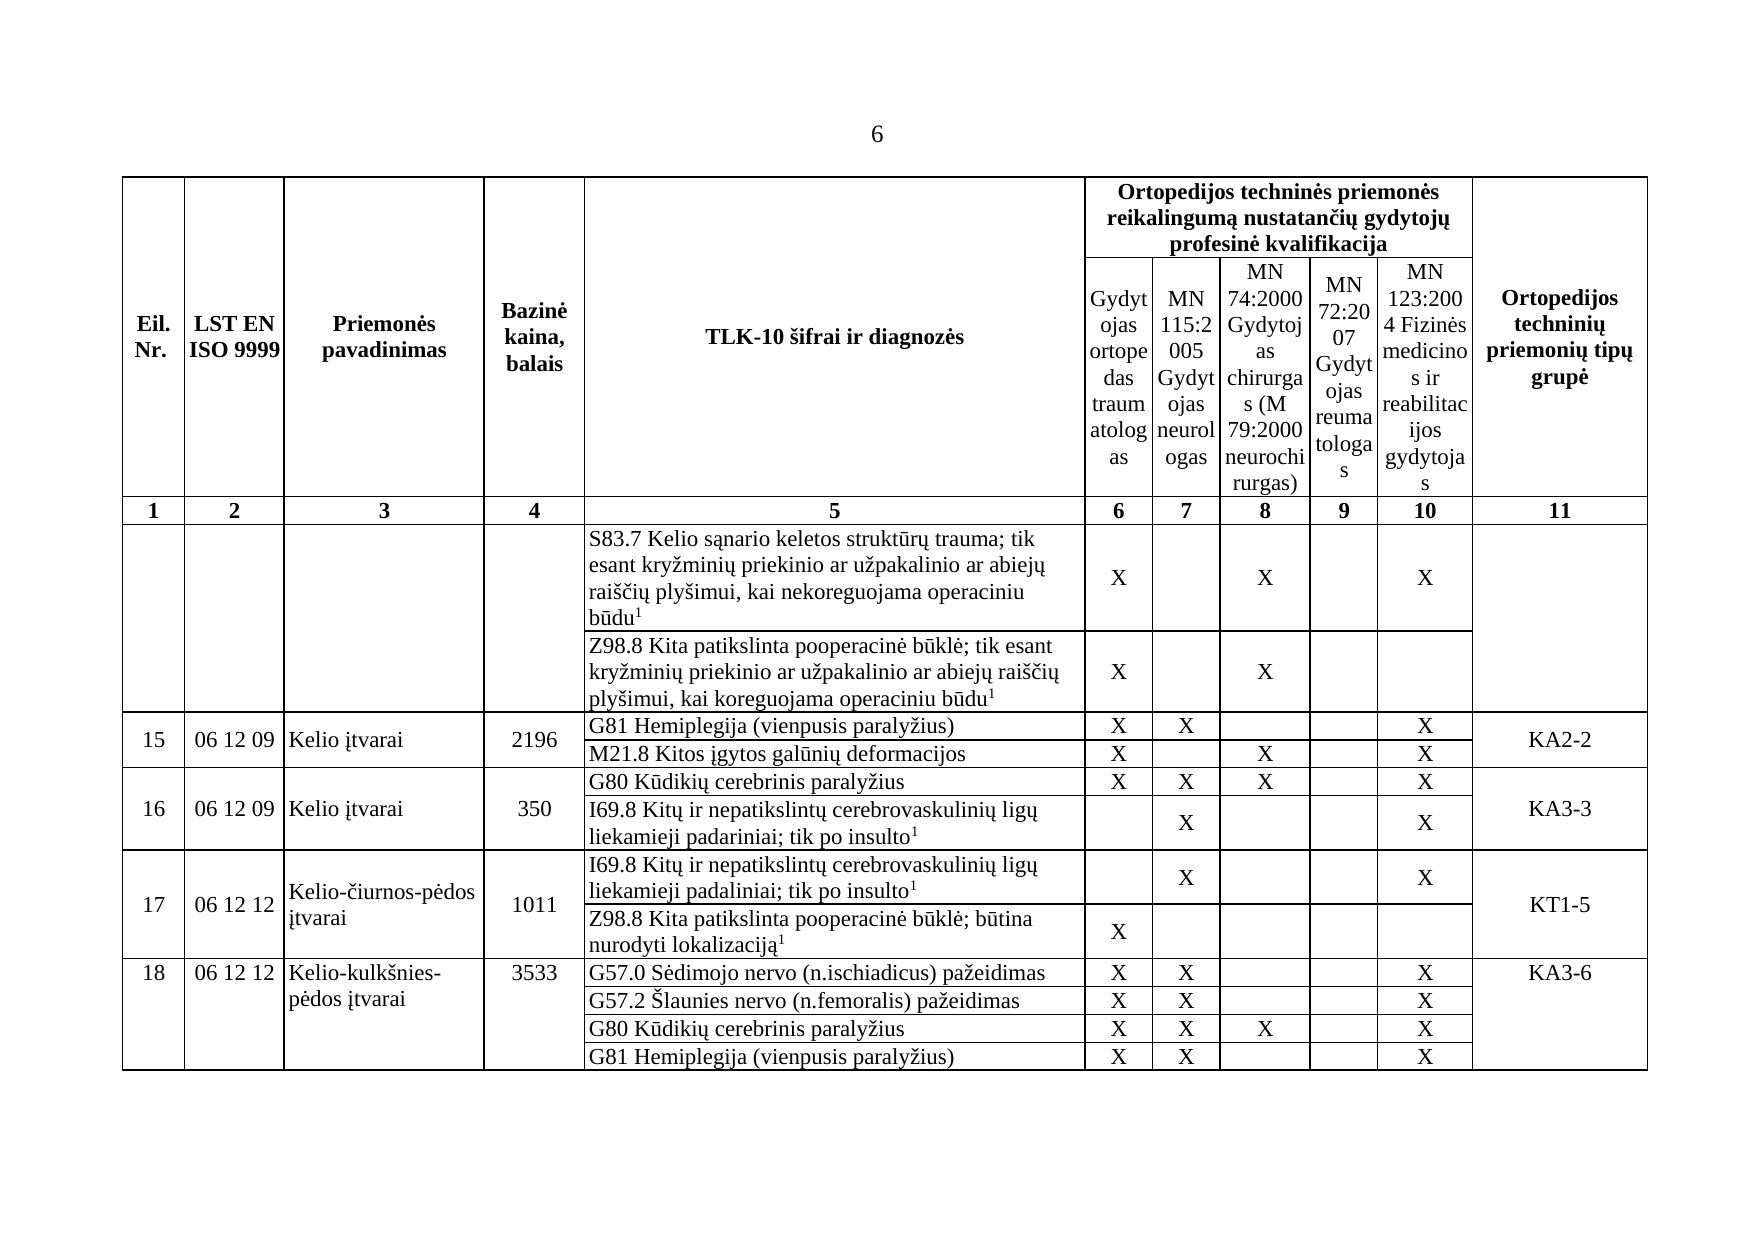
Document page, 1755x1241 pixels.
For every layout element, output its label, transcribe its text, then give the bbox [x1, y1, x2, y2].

table_cell [1311, 741, 1377, 767]
table_cell X [1378, 851, 1472, 903]
table_cell X [1378, 741, 1472, 767]
table_cell I69.8 Kitų ir nepatikslintų cerebrovaskulinių ligų liekamieji padaliniai; tik po insulto1 [585, 851, 1084, 903]
table_cell [185, 525, 283, 711]
table_cell 06 12 12 [185, 851, 283, 958]
table_cell [1311, 1015, 1377, 1041]
table_cell 1 [123, 497, 184, 523]
table_cell 10 [1378, 497, 1472, 523]
table_cell [1086, 796, 1152, 849]
table_cell X [1378, 987, 1472, 1013]
table_cell 3 [285, 497, 483, 523]
table_cell G57.0 Sėdimojo nervo (n.ischiadicus) pažeidimas [585, 959, 1084, 986]
table_header LST EN ISO 9999 [185, 178, 283, 496]
table_cell [1153, 525, 1219, 630]
table_cell G81 Hemiplegija (vienpusis paralyžius) [585, 713, 1084, 739]
table_cell X [1378, 1043, 1472, 1069]
table_cell 1011 [485, 851, 584, 958]
table_cell X [1086, 525, 1152, 630]
table_cell X [1378, 959, 1472, 986]
table_cell [1221, 1043, 1309, 1069]
table_cell [1311, 713, 1377, 739]
table_cell X [1153, 851, 1219, 903]
table_cell 3533 [485, 959, 584, 1069]
table_cell [285, 525, 483, 711]
table_cell Z98.8 Kita patikslinta pooperacinė būklė; būtina nurodyti lokalizaciją1 [585, 905, 1084, 958]
table_cell [1221, 987, 1309, 1013]
table_cell I69.8 Kitų ir nepatikslintų cerebrovaskulinių ligų liekamieji padariniai; tik po insulto1 [585, 796, 1084, 849]
table_cell X [1086, 905, 1152, 958]
table_cell X [1221, 741, 1309, 767]
table_cell 6 [1086, 497, 1152, 523]
table_cell X [1153, 1043, 1219, 1069]
table_cell Z98.8 Kita patikslinta pooperacinė būklė; tik esant kryžminių priekinio ar užpakalinio ar abiejų raiščių plyšimui, kai koreguojama operaciniu būdu1 [585, 632, 1084, 711]
table_cell G80 Kūdikių cerebrinis paralyžius [585, 768, 1084, 795]
table_cell 17 [123, 851, 184, 958]
table_cell 2196 [485, 713, 584, 767]
table_header Eil. Nr. [123, 178, 184, 496]
table_cell X [1086, 741, 1152, 767]
table_cell X [1086, 1043, 1152, 1069]
table_cell [1311, 525, 1377, 630]
table_cell KA2-2 [1473, 713, 1647, 767]
table_cell [485, 525, 584, 711]
table_cell [1311, 851, 1377, 903]
table_cell MN 115:2005 Gydytojas neurologas [1153, 258, 1219, 496]
table_cell 06 12 09 [185, 768, 283, 849]
table_cell X [1221, 768, 1309, 795]
table_cell [1221, 905, 1309, 958]
table_cell KT1-5 [1473, 851, 1647, 958]
table_cell [1153, 905, 1219, 958]
table_cell 4 [485, 497, 584, 523]
table_cell G81 Hemiplegija (vienpusis paralyžius) [585, 1043, 1084, 1069]
table_cell [1311, 959, 1377, 986]
table_cell Kelio-čiurnos-pėdos įtvarai [285, 851, 483, 958]
table_cell [1153, 632, 1219, 711]
table_cell G80 Kūdikių cerebrinis paralyžius [585, 1015, 1084, 1041]
table_cell X [1086, 987, 1152, 1013]
table_cell [123, 525, 184, 711]
table_cell S83.7 Kelio sąnario keletos struktūrų trauma; tik esant kryžminių priekinio ar užpakalinio ar abiejų raiščių plyšimui, kai nekoreguojama operaciniu būdu1 [585, 525, 1084, 630]
table_cell 06 12 09 [185, 713, 283, 767]
table_cell X [1378, 1015, 1472, 1041]
table_cell [1473, 525, 1647, 711]
table_cell 5 [585, 497, 1084, 523]
table_cell 15 [123, 713, 184, 767]
table_cell Kelio įtvarai [285, 768, 483, 849]
table_cell 06 12 12 [185, 959, 283, 1069]
table_cell G57.2 Šlaunies nervo (n.femoralis) pažeidimas [585, 987, 1084, 1013]
table_header Ortopedijos techninės priemonės reikalingumą nustatančių gydytojų profesinė kvalifikacija [1086, 178, 1472, 257]
table_header Bazinė kaina, balais [485, 178, 584, 496]
table_cell [1086, 851, 1152, 903]
table_header Priemonės pavadinimas [285, 178, 483, 496]
table_cell 8 [1221, 497, 1309, 523]
table_cell Gydytojas ortopedas traumatologas [1086, 258, 1152, 496]
table_cell 16 [123, 768, 184, 849]
table_cell [1311, 768, 1377, 795]
table_cell X [1153, 713, 1219, 739]
table_cell X [1378, 796, 1472, 849]
table_cell X [1378, 525, 1472, 630]
table_cell [1153, 741, 1219, 767]
table_cell MN 74:2000 Gydytojas chirurgas (M 79:2000 neurochirurgas) [1221, 258, 1309, 496]
table_cell [1221, 959, 1309, 986]
table_cell 2 [185, 497, 283, 523]
table_cell X [1221, 525, 1309, 630]
table_cell [1378, 905, 1472, 958]
table_header TLK-10 šifrai ir diagnozės [585, 178, 1084, 496]
table_cell KA3-3 [1473, 768, 1647, 849]
table_cell [1311, 632, 1377, 711]
table_cell [1311, 987, 1377, 1013]
table_cell X [1153, 987, 1219, 1013]
table_cell X [1221, 1015, 1309, 1041]
table_cell M21.8 Kitos įgytos galūnių deformacijos [585, 741, 1084, 767]
table_cell X [1086, 768, 1152, 795]
table_cell 11 [1473, 497, 1647, 523]
table_cell Kelio-kulkšnies-pėdos įtvarai [285, 959, 483, 1069]
table_cell [1311, 905, 1377, 958]
table_cell 350 [485, 768, 584, 849]
table_cell X [1153, 1015, 1219, 1041]
table_cell [1311, 1043, 1377, 1069]
table_cell [1311, 796, 1377, 849]
table_cell KA3-6 [1473, 959, 1647, 1069]
table_cell X [1221, 632, 1309, 711]
table_cell X [1086, 959, 1152, 986]
table_cell [1378, 632, 1472, 711]
table_cell 9 [1311, 497, 1377, 523]
table_header Ortopedijos techninių priemonių tipų grupė [1473, 178, 1647, 496]
table_cell X [1086, 1015, 1152, 1041]
table_cell Kelio įtvarai [285, 713, 483, 767]
table_cell X [1153, 959, 1219, 986]
table_cell 18 [123, 959, 184, 1069]
table_cell X [1086, 713, 1152, 739]
table_cell X [1153, 768, 1219, 795]
table_cell X [1086, 632, 1152, 711]
table_cell MN 123:2004 Fizinės medicinos ir reabilitacijos gydytojas [1378, 258, 1472, 496]
table_cell [1221, 796, 1309, 849]
table_cell [1221, 851, 1309, 903]
table_cell MN 72:2007 Gydytojas reumatologas [1311, 258, 1377, 496]
table_cell X [1378, 713, 1472, 739]
table_cell [1221, 713, 1309, 739]
table_cell X [1378, 768, 1472, 795]
table_cell 7 [1153, 497, 1219, 523]
table_cell X [1153, 796, 1219, 849]
